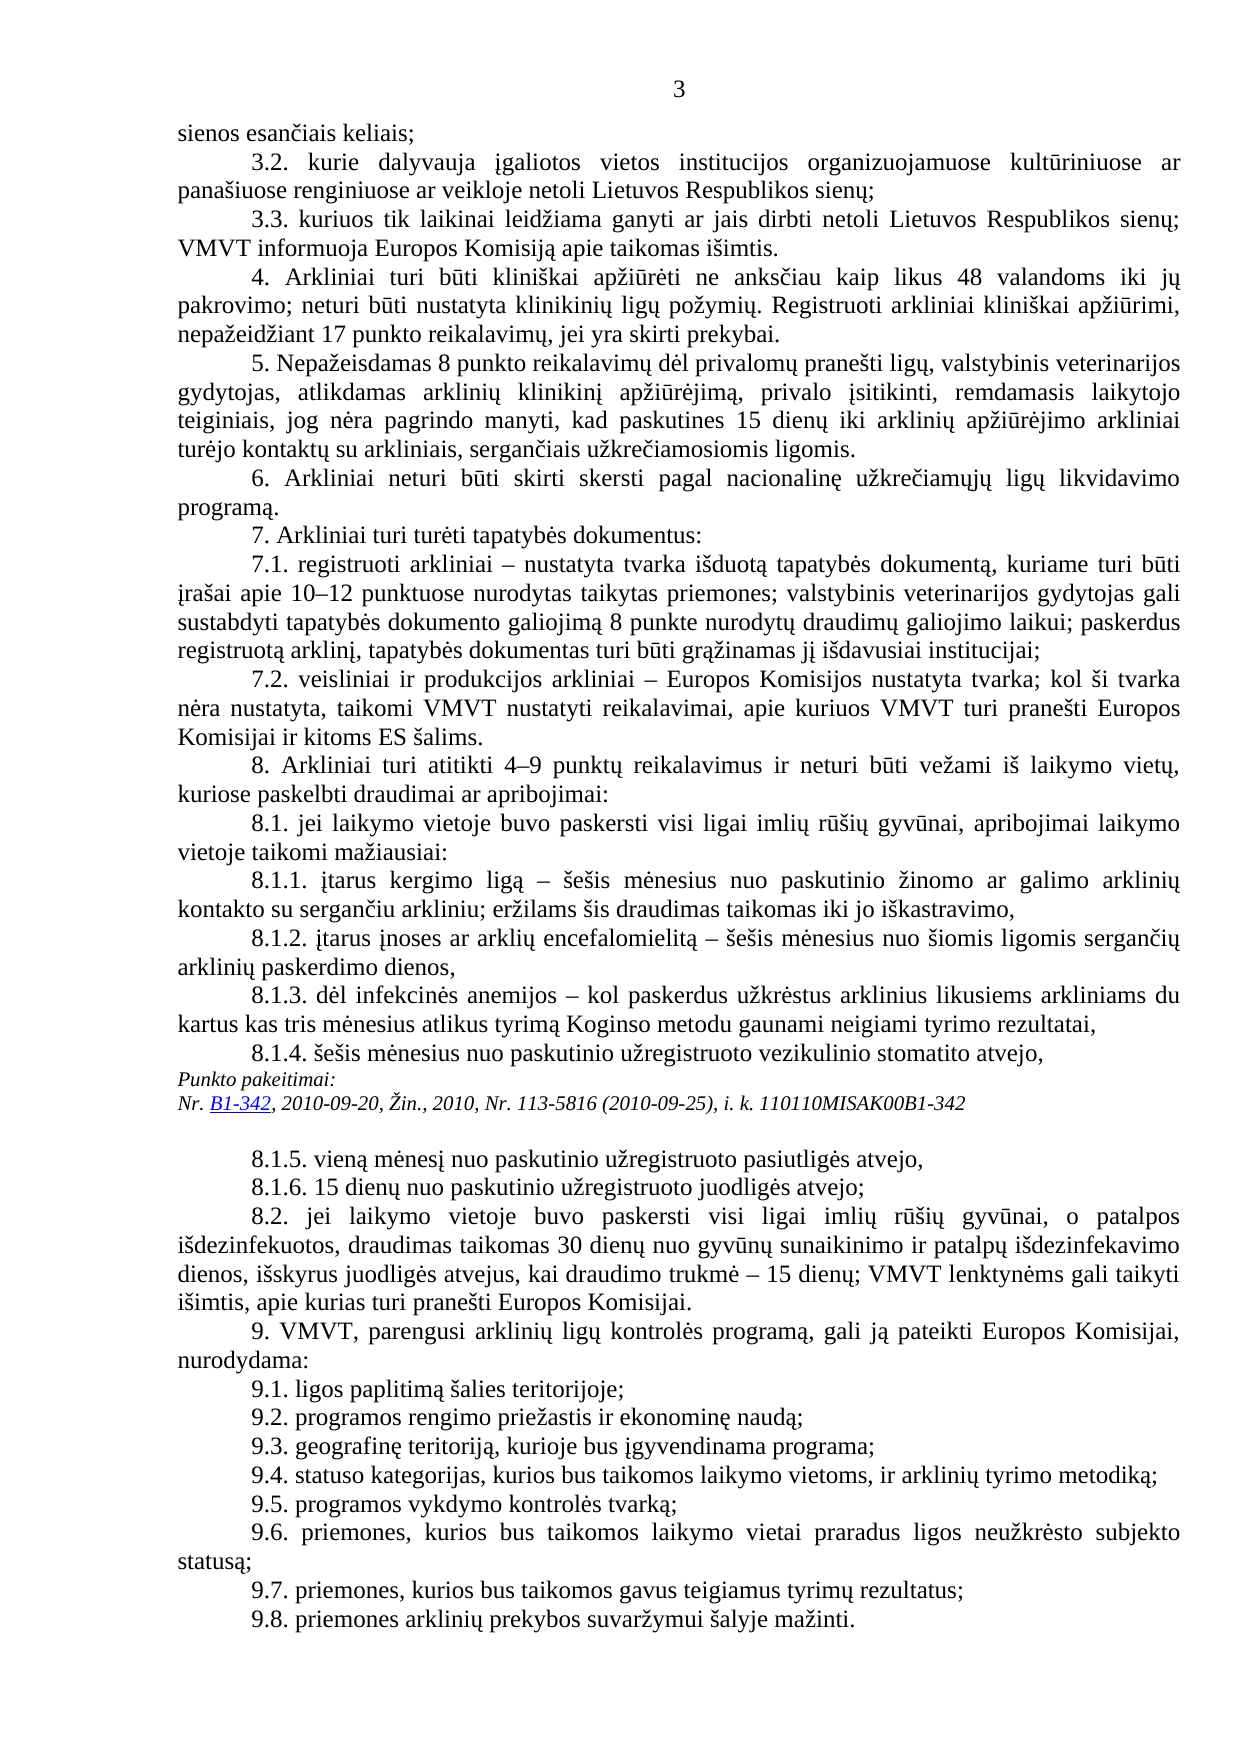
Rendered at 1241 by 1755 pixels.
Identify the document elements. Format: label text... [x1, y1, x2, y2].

text sienos esančiais keliais; [177, 118, 1181, 147]
text 8.2. jei laikymo vietoje buvo paskersti visi ligai imlių rūšių gyvūnai, o patalpos išdezinfekuotos, draudimas taikomas 30 dienų nuo gyvūnų sunaikinimo ir patalpų išdezinfekavimo dienos, išskyrus juodligės atvejus, kai draudimo trukmė – 15 dienų; VMVT lenktynėms gali taikyti išimtis, apie kurias turi pranešti Europos Komisijai. [177, 1201, 1181, 1316]
text Punkto pakeitimai: [177, 1067, 1181, 1091]
text 9.6. priemones, kurios bus taikomos laikymo vietai praradus ligos neužkrėsto subjekto statusą; [177, 1517, 1181, 1575]
text 5. Nepažeisdamas 8 punkto reikalavimų dėl privalomų pranešti ligų, valstybinis veterinarijos gydytojas, atlikdamas arklinių klinikinį apžiūrėjimą, privalo įsitikinti, remdamasis laikytojo teiginiais, jog nėra pagrindo manyti, kad paskutines 15 dienų iki arklinių apžiūrėjimo arkliniai turėjo kontaktų su arkliniais, sergančiais užkrečiamosiomis ligomis. [177, 348, 1181, 463]
text 9.7. priemones, kurios bus taikomos gavus teigiamus tyrimų rezultatus; [177, 1575, 1181, 1604]
text 9. VMVT, parengusi arklinių ligų kontrolės programą, gali ją pateikti Europos Komisijai, nurodydama: [177, 1316, 1181, 1374]
text 9.5. programos vykdymo kontrolės tvarką; [177, 1489, 1181, 1517]
text Nr. B1-342, 2010-09-20, Žin., 2010, Nr. 113-5816 (2010-09-25), i. k. 110110MISAK00B1-342 [177, 1091, 1181, 1115]
text 8.1.5. vieną mėnesį nuo paskutinio užregistruoto pasiutligės atvejo, [177, 1144, 1181, 1172]
text 7. Arkliniai turi turėti tapatybės dokumentus: [177, 521, 1181, 549]
text 9.8. priemones arklinių prekybos suvaržymui šalyje mažinti. [177, 1604, 1181, 1632]
text 9.3. geografinę teritoriją, kurioje bus įgyvendinama programa; [177, 1431, 1181, 1460]
text 8. Arkliniai turi atitikti 4–9 punktų reikalavimus ir neturi būti vežami iš laikymo vietų, kuriose paskelbti draudimai ar apribojimai: [177, 751, 1181, 808]
text 4. Arkliniai turi būti kliniškai apžiūrėti ne anksčiau kaip likus 48 valandoms iki jų pakrovimo; neturi būti nustatyta klinikinių ligų požymių. Registruoti arkliniai kliniškai apžiūrimi, nepažeidžiant 17 punkto reikalavimų, jei yra skirti prekybai. [177, 262, 1181, 348]
text 6. Arkliniai neturi būti skirti skersti pagal nacionalinę užkrečiamųjų ligų likvidavimo programą. [177, 463, 1181, 521]
text 9.4. statuso kategorijas, kurios bus taikomos laikymo vietoms, ir arklinių tyrimo metodiką; [177, 1460, 1181, 1489]
text 9.1. ligos paplitimą šalies teritorijoje; [177, 1374, 1181, 1402]
text 3.3. kuriuos tik laikinai leidžiama ganyti ar jais dirbti netoli Lietuvos Respublikos sienų; VMVT informuoja Europos Komisiją apie taikomas išimtis. [177, 204, 1181, 262]
text 3.2. kurie dalyvauja įgaliotos vietos institucijos organizuojamuose kultūriniuose ar panašiuose renginiuose ar veikloje netoli Lietuvos Respublikos sienų; [177, 147, 1181, 204]
text 8.1.6. 15 dienų nuo paskutinio užregistruoto juodligės atvejo; [177, 1172, 1181, 1201]
text 9.2. programos rengimo priežastis ir ekonominę naudą; [177, 1402, 1181, 1431]
text 7.1. registruoti arkliniai – nustatyta tvarka išduotą tapatybės dokumentą, kuriame turi būti įrašai apie 10–12 punktuose nurodytas taikytas priemones; valstybinis veterinarijos gydytojas gali sustabdyti tapatybės dokumento galiojimą 8 punkte nurodytų draudimų galiojimo laikui; paskerdus registruotą arklinį, tapatybės dokumentas turi būti grąžinamas jį išdavusiai institucijai; [177, 549, 1181, 664]
text 8.1. jei laikymo vietoje buvo paskersti visi ligai imlių rūšių gyvūnai, apribojimai laikymo vietoje taikomi mažiausiai: [177, 808, 1181, 866]
text 8.1.3. dėl infekcinės anemijos – kol paskerdus užkrėstus arklinius likusiems arkliniams du kartus kas tris mėnesius atlikus tyrimą Koginso metodu gaunami neigiami tyrimo rezultatai, [177, 981, 1181, 1038]
text 8.1.4. šešis mėnesius nuo paskutinio užregistruoto vezikulinio stomatito atvejo, [177, 1038, 1181, 1067]
text 8.1.2. įtarus įnoses ar arklių encefalomielitą – šešis mėnesius nuo šiomis ligomis sergančių arklinių paskerdimo dienos, [177, 923, 1181, 981]
text 7.2. veisliniai ir produkcijos arkliniai – Europos Komisijos nustatyta tvarka; kol ši tvarka nėra nustatyta, taikomi VMVT nustatyti reikalavimai, apie kuriuos VMVT turi pranešti Europos Komisijai ir kitoms ES šalims. [177, 664, 1181, 751]
text 8.1.1. įtarus kergimo ligą – šešis mėnesius nuo paskutinio žinomo ar galimo arklinių kontakto su sergančiu arkliniu; eržilams šis draudimas taikomas iki jo iškastravimo, [177, 866, 1181, 923]
